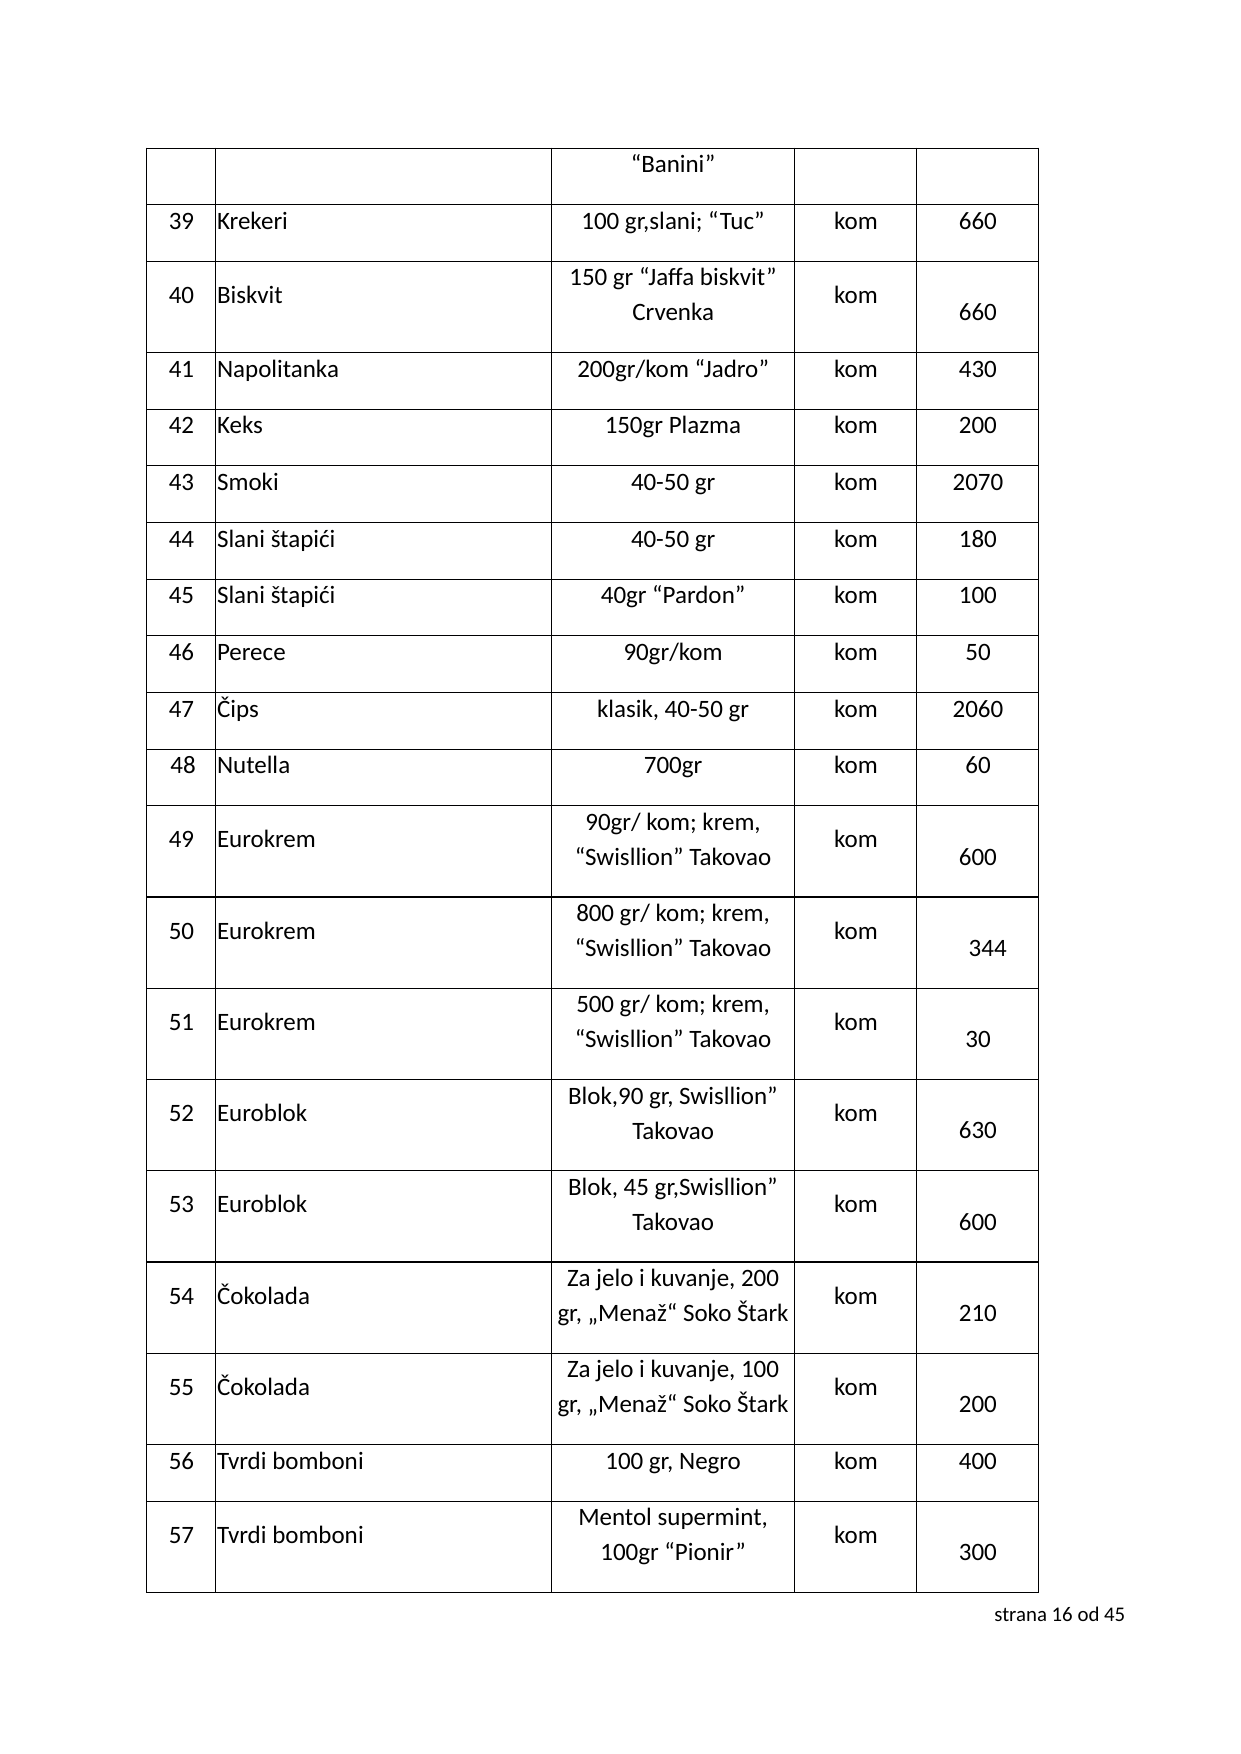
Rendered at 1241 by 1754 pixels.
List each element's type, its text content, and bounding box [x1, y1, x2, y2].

table_cell 39 [147, 205, 215, 261]
table_cell 500 gr/ kom; krem, “Swisllion” Takovao [552, 989, 794, 1079]
table_cell Nutella [216, 750, 551, 805]
table_cell 50 [147, 898, 215, 988]
table_cell kom [795, 1445, 916, 1501]
table_cell kom [795, 1171, 916, 1261]
table_cell Čips [216, 693, 551, 748]
table_cell kom [795, 1502, 916, 1592]
table_cell 51 [147, 989, 215, 1079]
table_cell Tvrdi bomboni [216, 1502, 551, 1592]
table_cell kom [795, 750, 916, 805]
table_cell 430 [917, 353, 1038, 408]
table_cell 200 [917, 410, 1038, 465]
table_cell 53 [147, 1171, 215, 1261]
table_cell 200 [917, 1354, 1038, 1444]
table_cell 55 [147, 1354, 215, 1444]
table_cell kom [795, 580, 916, 635]
table_cell Eurokrem [216, 806, 551, 896]
table_cell kom [795, 636, 916, 692]
table_cell [216, 149, 551, 204]
table_cell 40-50 gr [552, 523, 794, 578]
table_cell 150 gr “Jaffa biskvit” Crvenka [552, 262, 794, 352]
table_cell kom [795, 262, 916, 352]
table_cell 43 [147, 466, 215, 522]
table_cell 47 [147, 693, 215, 748]
table_cell kom [795, 353, 916, 408]
table_cell Euroblok [216, 1080, 551, 1170]
table_cell 54 [147, 1263, 215, 1353]
table_cell Za jelo i kuvanje, 100 gr, „Menaž“ Soko Štark [552, 1354, 794, 1444]
table_cell Blok,90 gr, Swisllion” Takovao [552, 1080, 794, 1170]
table_cell kom [795, 1354, 916, 1444]
table_cell Perece [216, 636, 551, 692]
table_cell 44 [147, 523, 215, 578]
table_cell Euroblok [216, 1171, 551, 1261]
table_cell kom [795, 205, 916, 261]
table_cell 100 gr, Negro [552, 1445, 794, 1501]
table_cell 60 [917, 750, 1038, 805]
table_cell kom [795, 693, 916, 748]
table_cell 800 gr/ kom; krem, “Swisllion” Takovao [552, 898, 794, 988]
table_cell 200gr/kom “Jadro” [552, 353, 794, 408]
table_cell 630 [917, 1080, 1038, 1170]
table_cell Mentol supermint, 100gr “Pionir” [552, 1502, 794, 1592]
table_cell 700gr [552, 750, 794, 805]
table_cell [917, 149, 1038, 204]
table_cell Za jelo i kuvanje, 200 gr, „Menaž“ Soko Štark [552, 1263, 794, 1353]
table_cell 45 [147, 580, 215, 635]
table_cell 42 [147, 410, 215, 465]
table_cell 660 [917, 205, 1038, 261]
table_cell 400 [917, 1445, 1038, 1501]
table_cell 90gr/kom [552, 636, 794, 692]
table_cell 46 [147, 636, 215, 692]
table_cell 2060 [917, 693, 1038, 748]
table_cell 180 [917, 523, 1038, 578]
table_cell 50 [917, 636, 1038, 692]
table_cell Slani štapići [216, 523, 551, 578]
table_cell Smoki [216, 466, 551, 522]
table_cell 90gr/ kom; krem, “Swisllion” Takovao [552, 806, 794, 896]
table_cell 600 [917, 1171, 1038, 1261]
table_cell 100 gr,slani; “Tuc” [552, 205, 794, 261]
table_cell 41 [147, 353, 215, 408]
table_cell Čokolada [216, 1263, 551, 1353]
table_cell 600 [917, 806, 1038, 896]
table_cell [795, 149, 916, 204]
table_cell 344 [917, 898, 1038, 988]
table_cell 100 [917, 580, 1038, 635]
table_cell Krekeri [216, 205, 551, 261]
table_cell 40-50 gr [552, 466, 794, 522]
table_cell 150gr Plazma [552, 410, 794, 465]
table_cell 57 [147, 1502, 215, 1592]
table_cell 210 [917, 1263, 1038, 1353]
table_cell kom [795, 1080, 916, 1170]
table_cell Čokolada [216, 1354, 551, 1444]
table_cell Slani štapići [216, 580, 551, 635]
table_cell Eurokrem [216, 989, 551, 1079]
table_cell kom [795, 989, 916, 1079]
table_cell 40 [147, 262, 215, 352]
table_cell “Banini” [552, 149, 794, 204]
table_cell kom [795, 410, 916, 465]
table_cell kom [795, 806, 916, 896]
table_cell kom [795, 523, 916, 578]
table_cell 2070 [917, 466, 1038, 522]
table_cell Eurokrem [216, 898, 551, 988]
table_cell kom [795, 898, 916, 988]
table_cell Napolitanka [216, 353, 551, 408]
table_cell Tvrdi bomboni [216, 1445, 551, 1501]
table_cell 52 [147, 1080, 215, 1170]
table_cell 48 [147, 750, 215, 805]
table_cell 660 [917, 262, 1038, 352]
table_cell kom [795, 466, 916, 522]
table_cell Blok, 45 gr,Swisllion” Takovao [552, 1171, 794, 1261]
table_cell 49 [147, 806, 215, 896]
table_cell 56 [147, 1445, 215, 1501]
table_cell klasik, 40-50 gr [552, 693, 794, 748]
table_cell Biskvit [216, 262, 551, 352]
table_cell 300 [917, 1502, 1038, 1592]
table_cell 30 [917, 989, 1038, 1079]
table_cell [147, 149, 215, 204]
table_cell kom [795, 1263, 916, 1353]
table_cell Keks [216, 410, 551, 465]
table_cell 40gr “Pardon” [552, 580, 794, 635]
